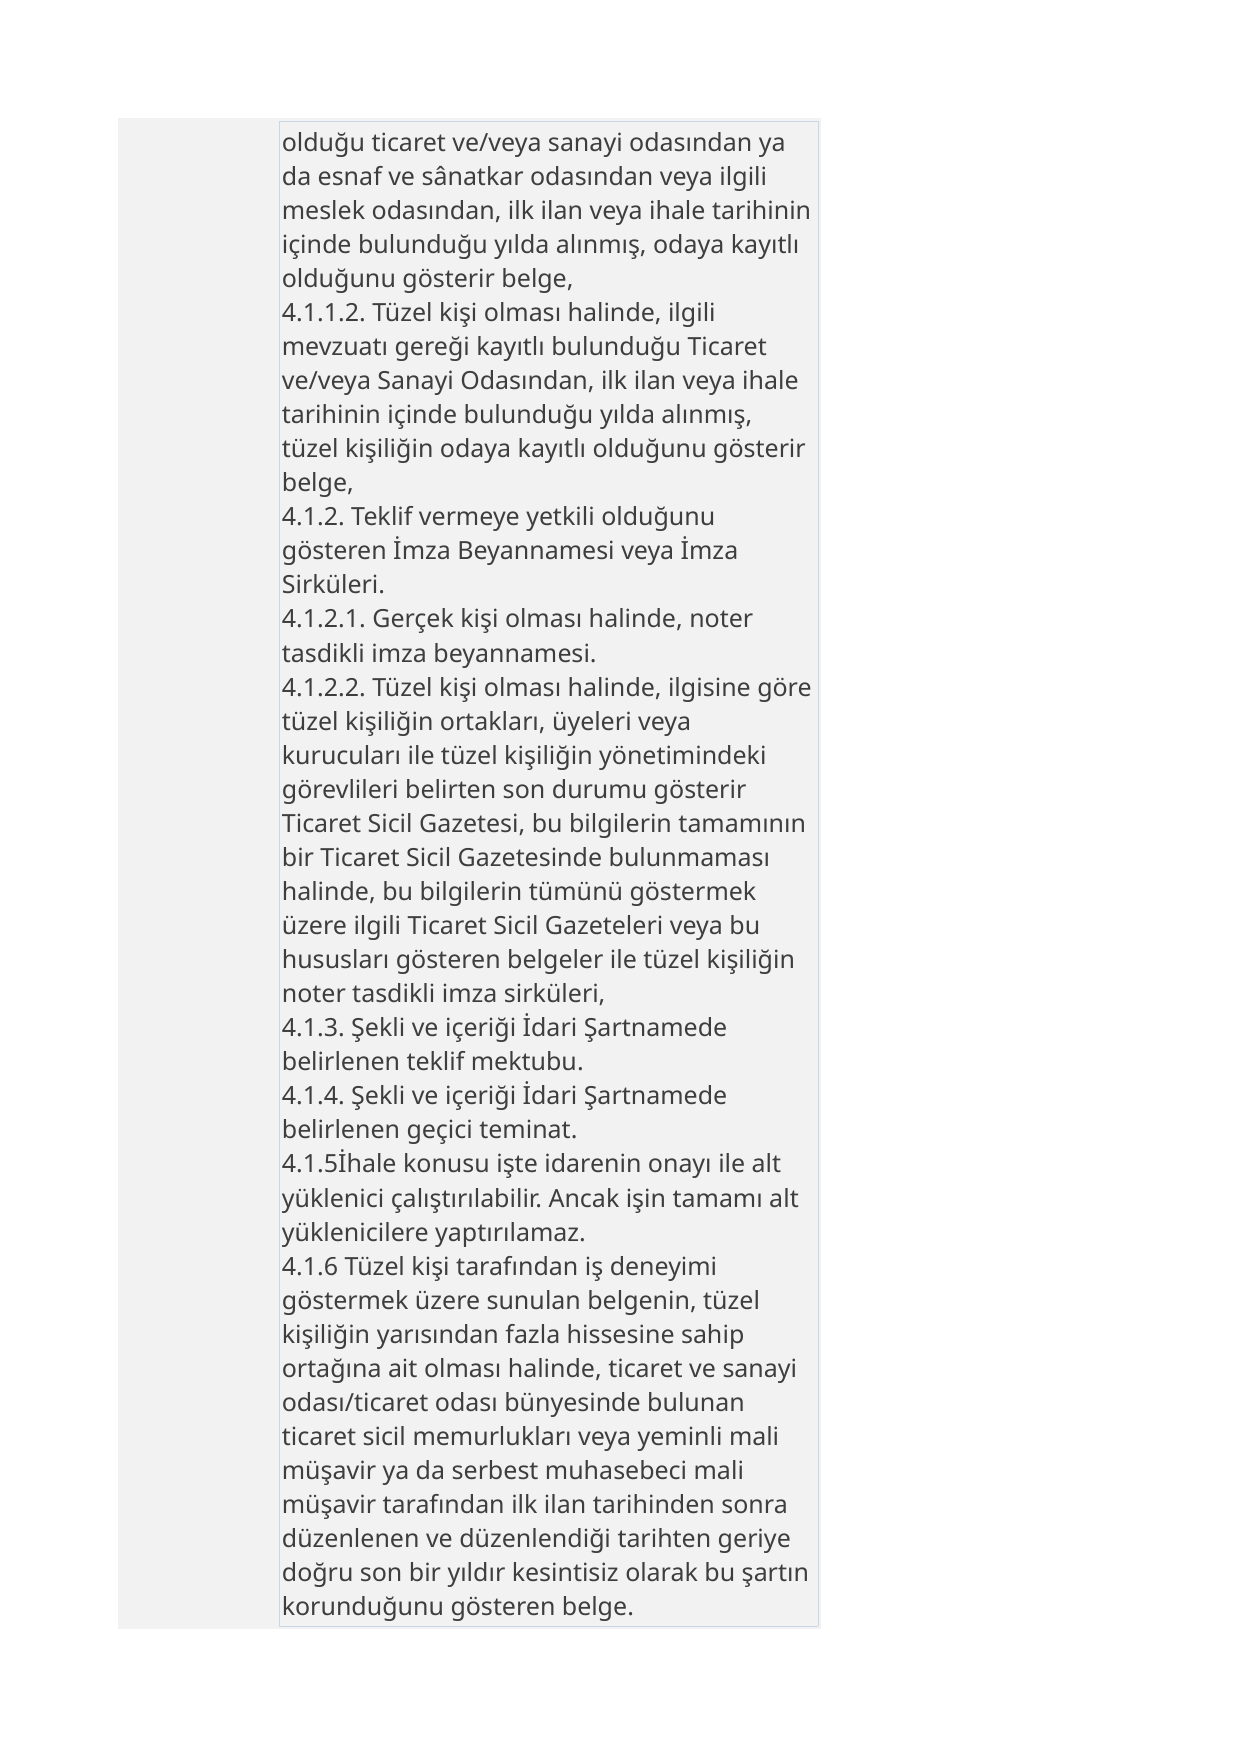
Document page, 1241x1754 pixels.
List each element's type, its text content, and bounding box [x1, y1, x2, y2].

table_cell [118, 118, 275, 1629]
table_cell olduğu ticaret ve/veya sanayi odasından ya da esnaf ve sânatkar odasından veya ilgili meslek odasından, ilk ilan veya ihale tarihinin içinde bulunduğu yılda alınmış, odaya kayıtlı olduğunu gösterir belge, 4.1.1.2. Tüzel kişi olması halinde, ilgili mevzuatı gereği kayıtlı bulunduğu Ticaret ve/veya Sanayi Odasından, ilk ilan veya ihale tarihinin içinde bulunduğu yılda alınmış, tüzel kişiliğin odaya kayıtlı olduğunu gösterir belge, 4.1.2. Teklif vermeye yetkili olduğunu gösteren İmza Beyannamesi veya İmza Sirküleri. 4.1.2.1. Gerçek kişi olması halinde, noter tasdikli imza beyannamesi. 4.1.2.2. Tüzel kişi olması halinde, ilgisine göre tüzel kişiliğin ortakları, üyeleri veya kurucuları ile tüzel kişiliğin yönetimindeki görevlileri belirten son durumu gösterir Ticaret Sicil Gazetesi, bu bilgilerin tamamının bir Ticaret Sicil Gazetesinde bulunmaması halinde, bu bilgilerin tümünü göstermek üzere ilgili Ticaret Sicil Gazeteleri veya bu hususları gösteren belgeler ile tüzel kişiliğin noter tasdikli imza sirküleri, 4.1.3. Şekli ve içeriği İdari Şartnamede belirlenen teklif mektubu. 4.1.4. Şekli ve içeriği İdari Şartnamede belirlenen geçici teminat. 4.1.5İhale konusu işte idarenin onayı ile alt yüklenici çalıştırılabilir. Ancak işin tamamı alt yüklenicilere yaptırılamaz. 4.1.6 Tüzel kişi tarafından iş deneyimi göstermek üzere sunulan belgenin, tüzel kişiliğin yarısından fazla hissesine sahip ortağına ait olması halinde, ticaret ve sanayi odası/ticaret odası bünyesinde bulunan ticaret sicil memurlukları veya yeminli mali müşavir ya da serbest muhasebeci mali müşavir tarafından ilk ilan tarihinden sonra düzenlenen ve düzenlendiği tarihten geriye doğru son bir yıldır kesintisiz olarak bu şartın korunduğunu gösteren belge. [275, 118, 821, 1629]
